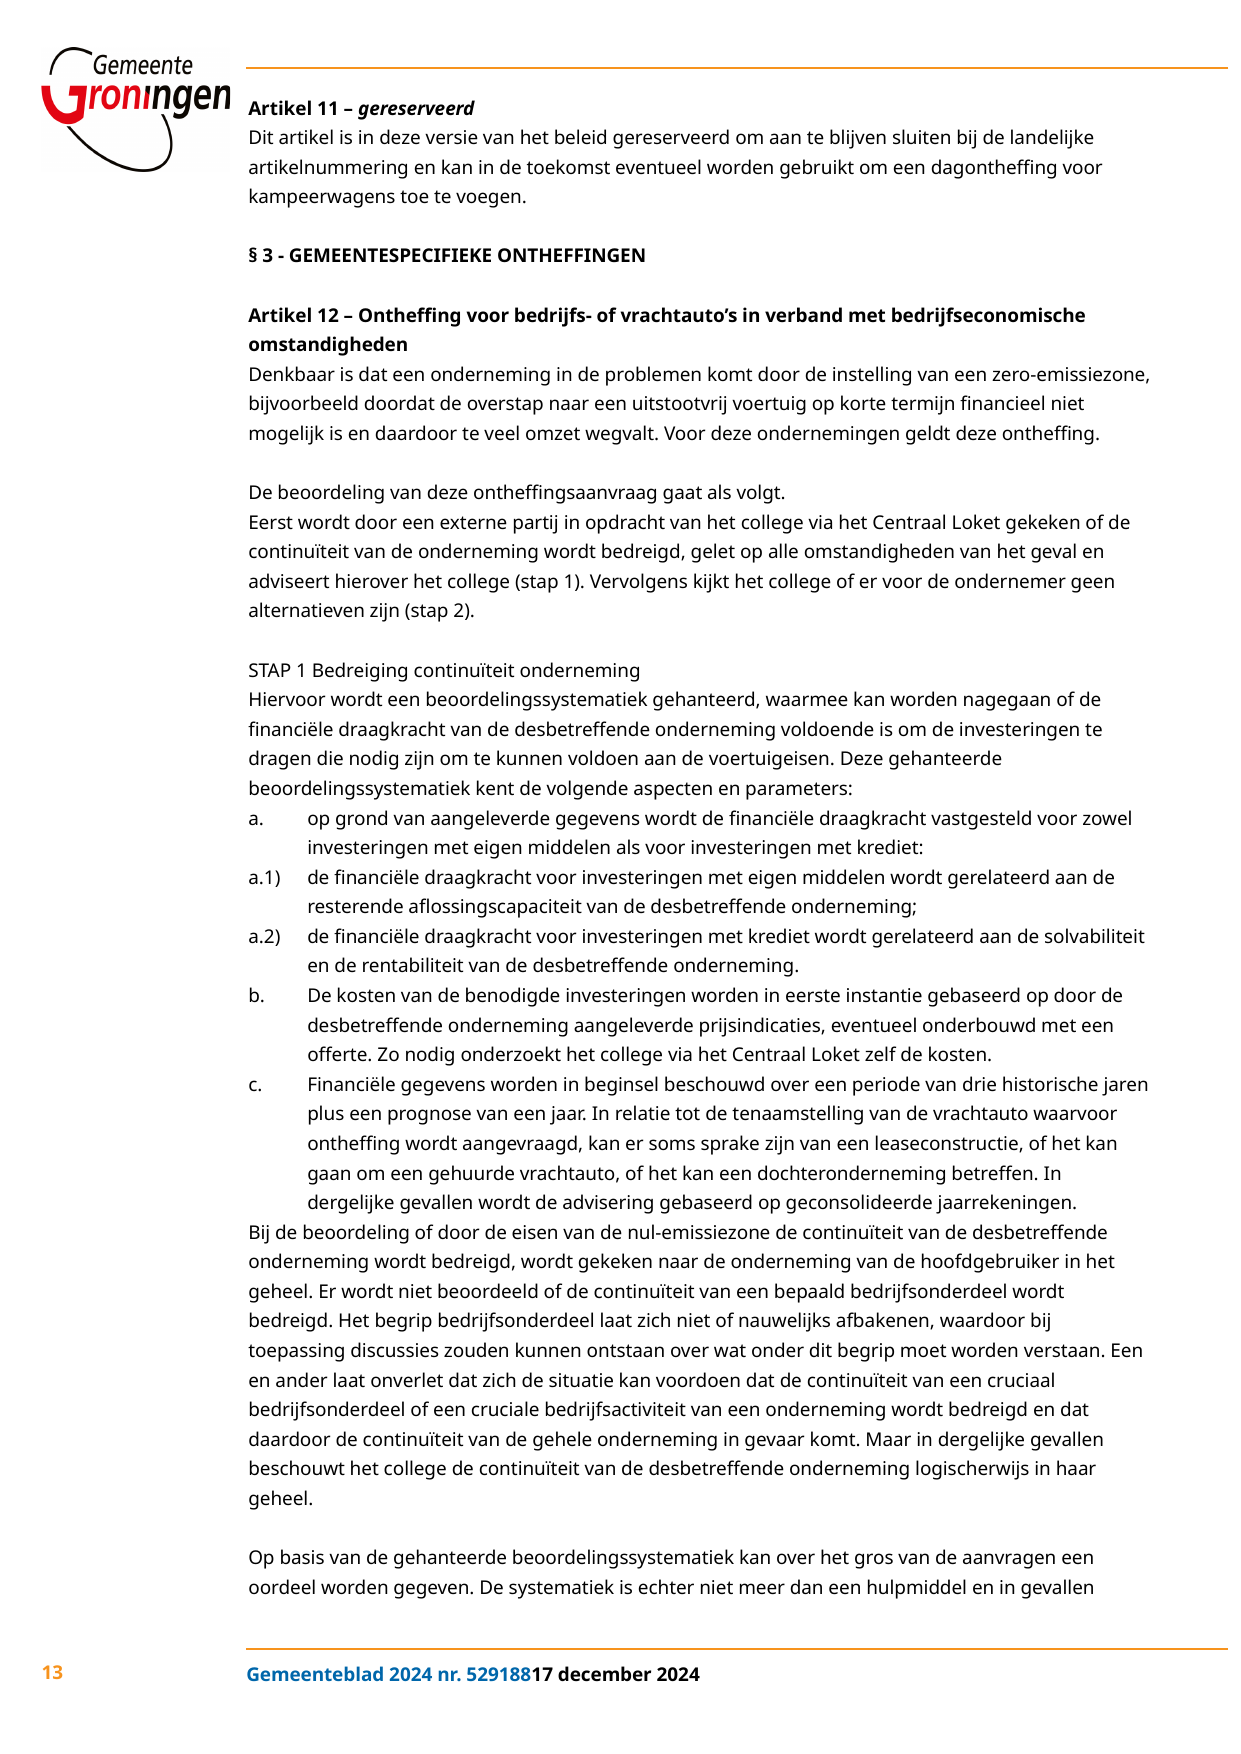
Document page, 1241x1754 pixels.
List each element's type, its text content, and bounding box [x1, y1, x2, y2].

text Eerst wordt door een externe partij in opdracht van het college via het Centraal Loket gekeken of de continuïteit van de onderneming wordt bedreigd, gelet op alle omstandigheden van het geval en adviseert hierover het college (stap 1). Vervolgens kijkt het college of er voor de ondernemer geen alternatieven zijn (stap 2). [248, 509, 1152, 623]
text Op basis van de gehanteerde beoordelingssystematiek kan over het gros van de aanvragen een oordeel worden gegeven. De systematiek is echter niet meer dan een hulpmiddel en in gevallen [248, 1544, 1152, 1600]
text Artikel 12 – Ontheffing voor bedrijfs- of vrachtauto’s in verband met bedrijfseconomische omstandigheden [248, 302, 1152, 357]
text § 3 - GEMEENTESPECIFIEKE ONTHEFFINGEN [248, 243, 1152, 268]
text Bij de beoordeling of door de eisen van de nul-emissiezone de continuïteit van de desbetreffende onderneming wordt bedreigd, wordt gekeken naar de onderneming van de hoofdgebruiker in het geheel. Er wordt niet beoordeeld of de continuïteit van een bepaald bedrijfsonderdeel wordt bedreigd. Het begrip bedrijfsonderdeel laat zich niet of nauwelijks afbakenen, waardoor bij toepassing discussies zouden kunnen ontstaan over wat onder dit begrip moet worden verstaan. Een en ander laat onverlet dat zich de situatie kan voordoen dat de continuïteit van een cruciaal bedrijfsonderdeel of een cruciale bedrijfsactiviteit van een onderneming wordt bedreigd en dat daardoor de continuïteit van de gehele onderneming in gevaar komt. Maar in dergelijke gevallen beschouwt het college de continuïteit van de desbetreffende onderneming logischerwijs in haar geheel. [248, 1219, 1152, 1511]
list de financiële draagkracht voor investeringen met krediet wordt gerelateerd aan de solvabiliteit en de rentabiliteit van de desbetreffende onderneming. [248, 923, 1152, 978]
text Denkbaar is dat een onderneming in de problemen komt door de instelling van een zero-emissiezone, bijvoorbeeld doordat de overstap naar een uitstootvrij voertuig op korte termijn financieel niet mogelijk is en daardoor te veel omzet wegvalt. Voor deze ondernemingen geldt deze ontheffing. [248, 361, 1152, 446]
text Artikel 11 – gereserveerd [248, 95, 1152, 121]
list de financiële draagkracht voor investeringen met eigen middelen wordt gerelateerd aan de resterende aflossingscapaciteit van de desbetreffende onderneming; [248, 864, 1152, 919]
text De beoordeling van deze ontheffingsaanvraag gaat als volgt. [248, 479, 1152, 505]
list op grond van aangeleverde gegevens wordt de financiële draagkracht vastgesteld voor zowel investeringen met eigen middelen als voor investeringen met krediet: [248, 805, 1152, 860]
text Hiervoor wordt een beoordelingssystematiek gehanteerd, waarmee kan worden nagegaan of de financiële draagkracht van de desbetreffende onderneming voldoende is om de investeringen te dragen die nodig zijn om te kunnen voldoen aan de voertuigeisen. Deze gehanteerde beoordelingssystematiek kent de volgende aspecten en parameters: [248, 686, 1152, 801]
list De kosten van de benodigde investeringen worden in eerste instantie gebaseerd op door de desbetreffende onderneming aangeleverde prijsindicaties, eventueel onderbouwd met een offerte. Zo nodig onderzoekt het college via het Centraal Loket zelf de kosten. [248, 982, 1152, 1067]
list Financiële gegevens worden in beginsel beschouwd over een periode van drie historische jaren plus een prognose van een jaar. In relatie tot de tenaamstelling van de vrachtauto waarvoor ontheffing wordt aangevraagd, kan er soms sprake zijn van een leaseconstructie, of het kan gaan om een gehuurde vrachtauto, of het kan een dochteronderneming betreffen. In dergelijke gevallen wordt de advisering gebaseerd op geconsolideerde jaarrekeningen. [248, 1071, 1152, 1215]
picture [41, 47, 231, 172]
text Dit artikel is in deze versie van het beleid gereserveerd om aan te blijven sluiten bij de landelijke artikelnummering en kan in de toekomst eventueel worden gebruikt om een dagontheffing voor kampeerwagens toe te voegen. [248, 124, 1152, 209]
text STAP 1 Bedreiging continuïteit onderneming [248, 657, 1152, 683]
